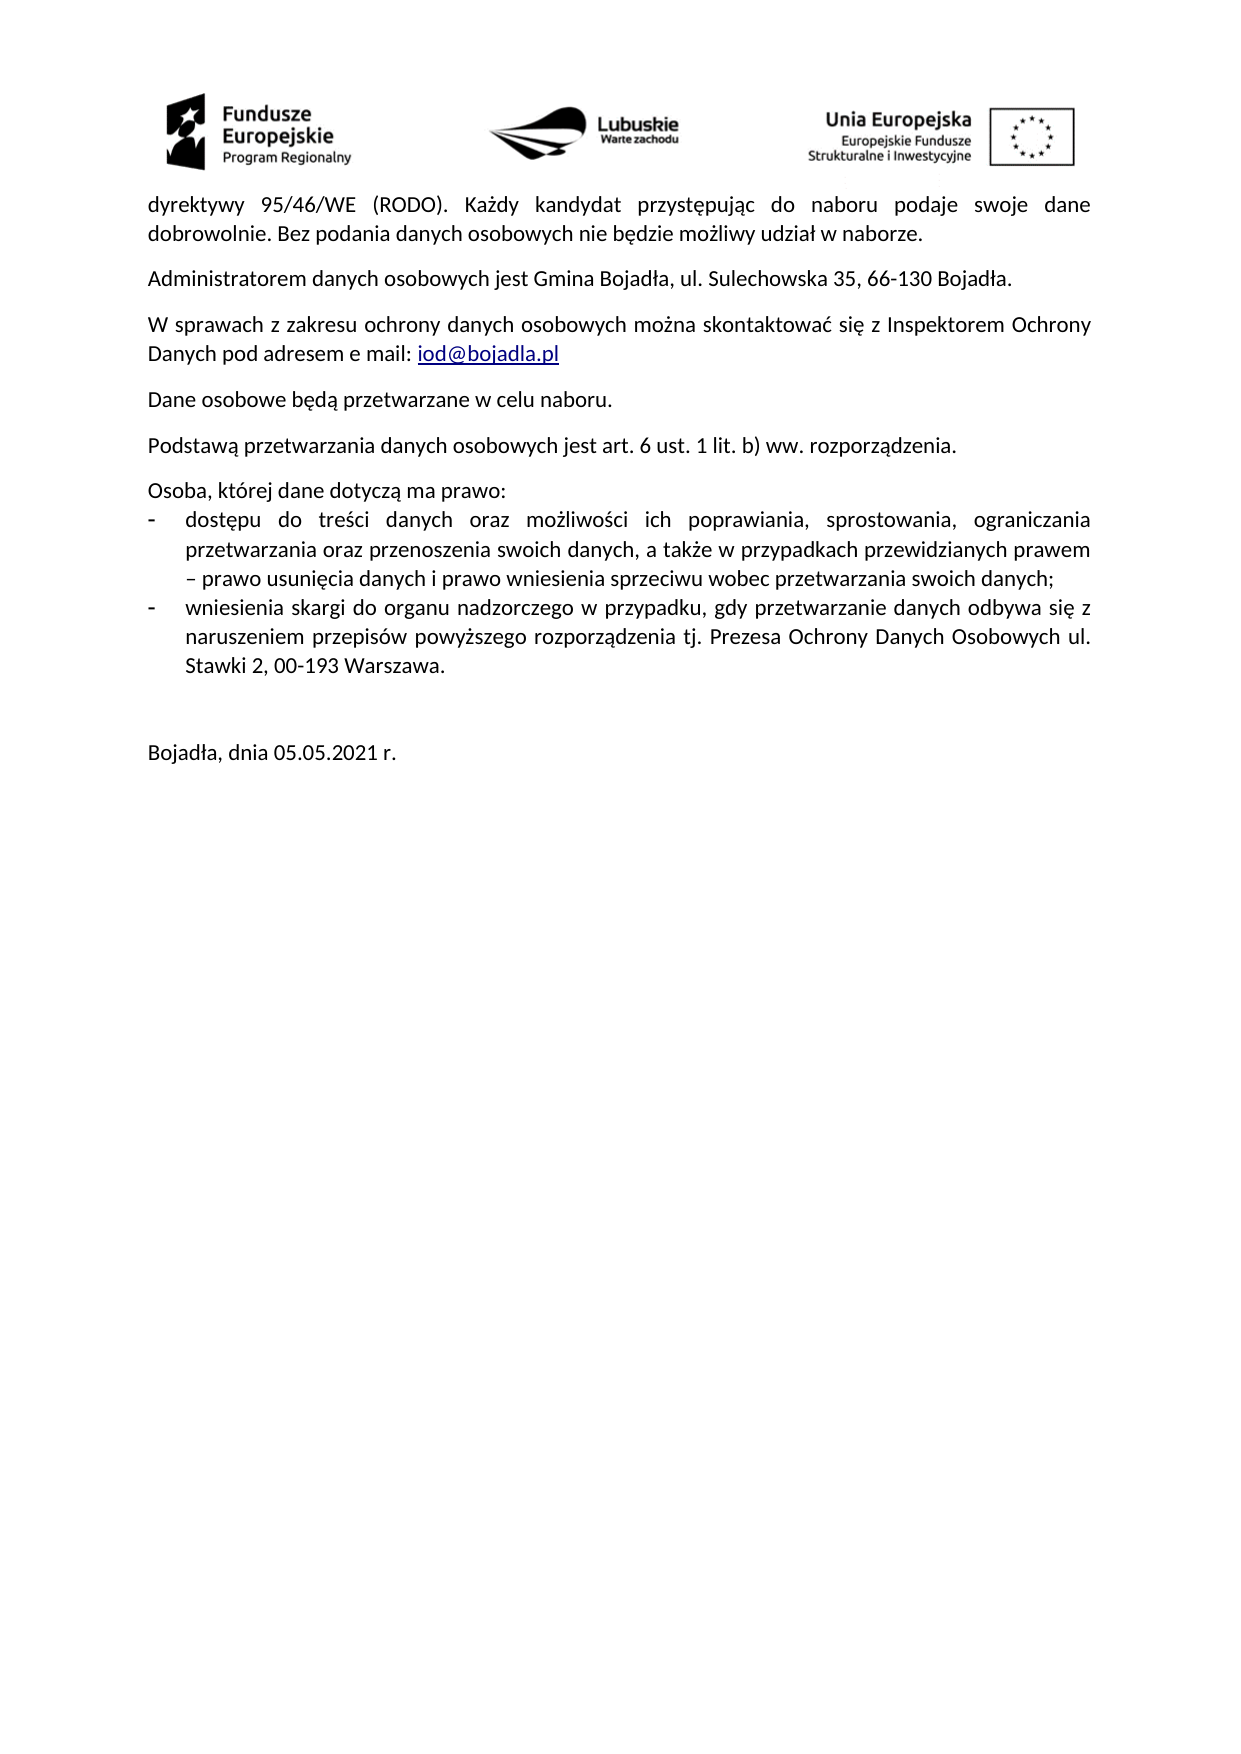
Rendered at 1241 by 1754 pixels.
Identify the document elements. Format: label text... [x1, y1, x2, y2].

text Bojadła, dnia 05.05.2021 r. [148, 738, 1093, 766]
list dostępu do treści danych oraz możliwości ich poprawiania, sprostowania, ograniczania przetwarzania oraz przenoszenia swoich danych, a także w przypadkach przewidzianych prawem – prawo usunięcia danych i prawo wniesienia sprzeciwu wobec przetwarzania swoich danych; [148, 506, 1093, 592]
text Administratorem danych osobowych jest Gmina Bojadła, ul. Sulechowska 35, 66-130 Bojadła. [148, 264, 1093, 293]
list wniesienia skargi do organu nadzorczego w przypadku, gdy przetwarzanie danych odbywa się z naruszeniem przepisów powyższego rozporządzenia tj. Prezesa Ochrony Danych Osobowych ul. Stawki 2, 00-193 Warszawa. [148, 593, 1093, 679]
text W sprawach z zakresu ochrony danych osobowych można skontaktować się z Inspektorem Ochrony Danych pod adresem e mail: iod@bojadla.pl [148, 310, 1093, 367]
text dyrektywy 95/46/WE (RODO). Każdy kandydat przystępując do naboru podaje swoje dane dobrowolnie. Bez podania danych osobowych nie będzie możliwy udział w naborze. [148, 190, 1093, 247]
text Dane osobowe będą przetwarzane w celu naboru. [148, 385, 1093, 413]
text Podstawą przetwarzania danych osobowych jest art. 6 ust. 1 lit. b) ww. rozporządzenia. [148, 431, 1093, 459]
text Osoba, której dane dotyczą ma prawo: [148, 477, 1093, 504]
